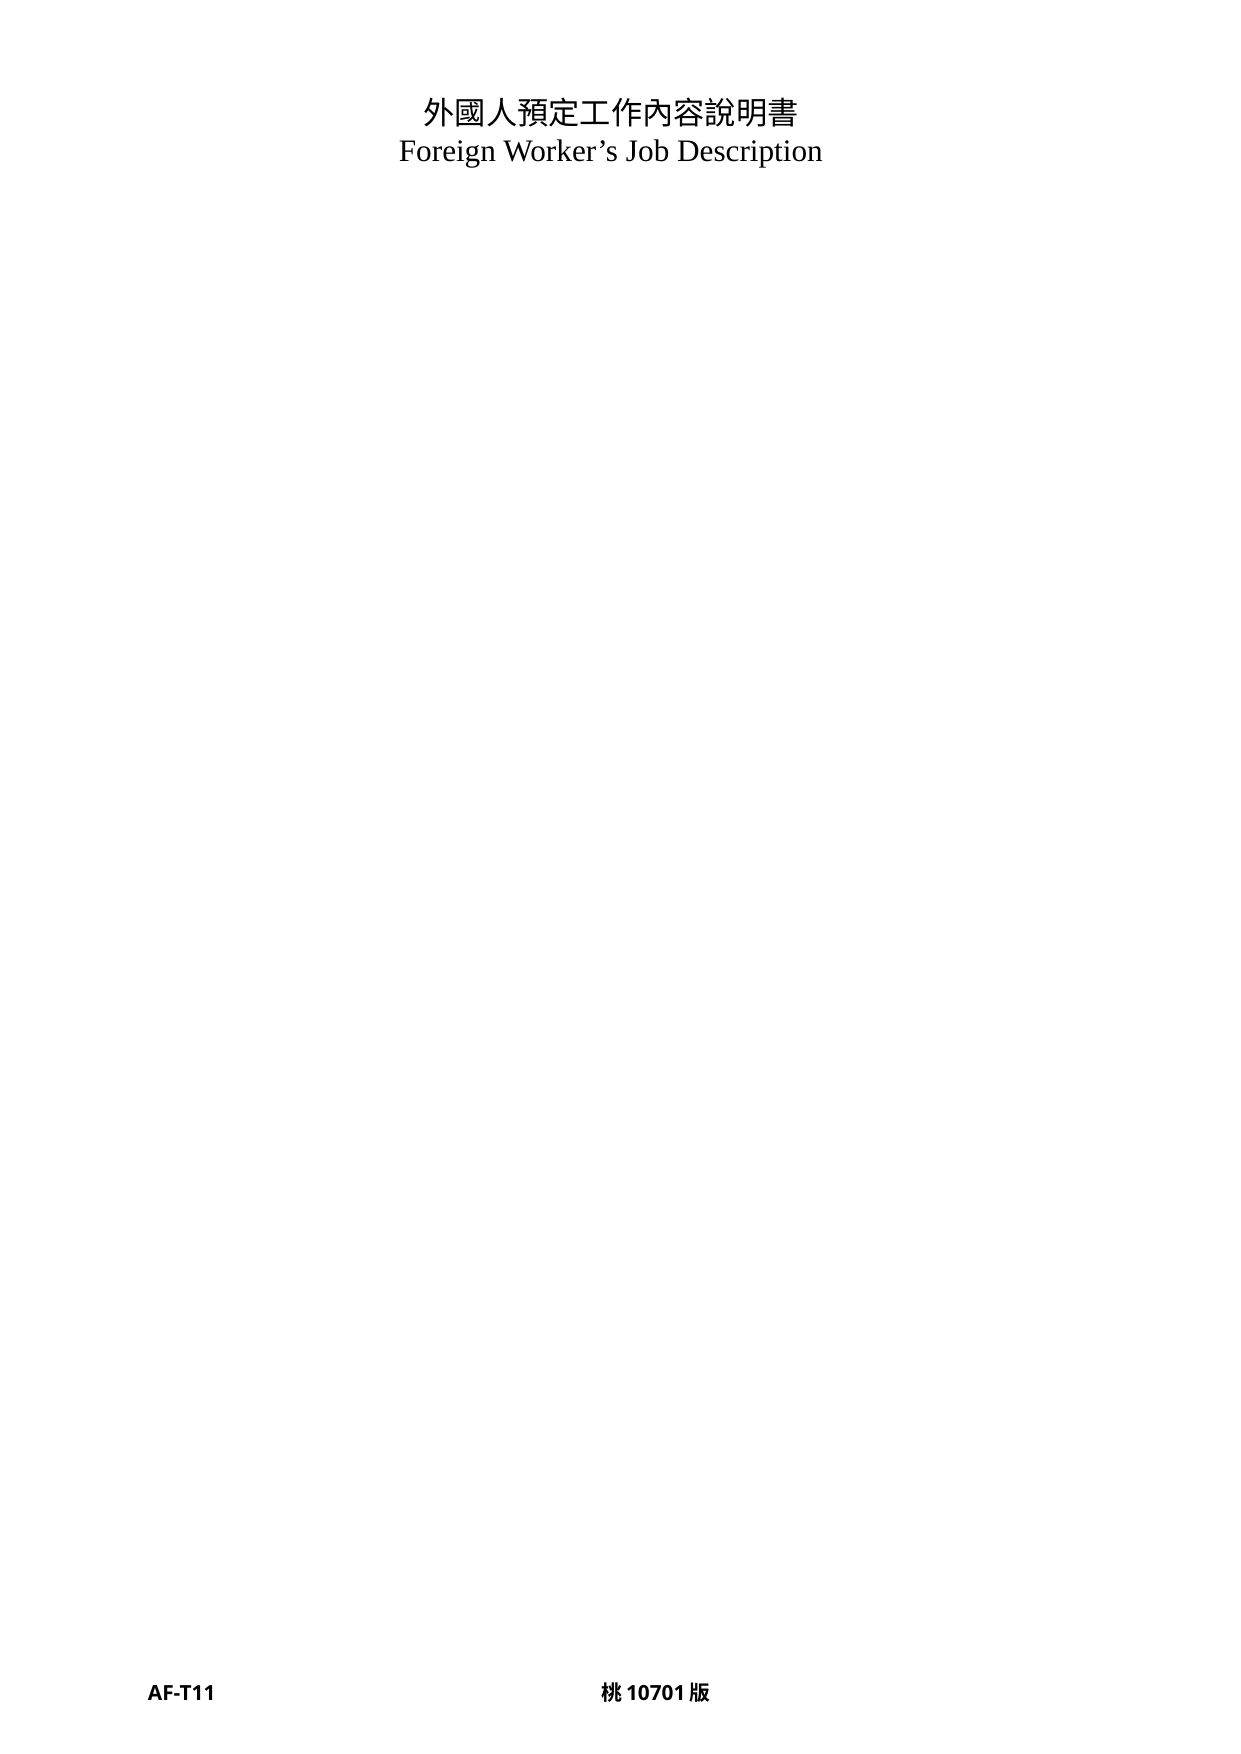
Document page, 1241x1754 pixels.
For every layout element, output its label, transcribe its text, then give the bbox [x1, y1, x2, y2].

text Foreign Worker’s Job Description [129, 133, 1092, 168]
text 外國人預定工作內容說明書 [129, 88, 1092, 133]
